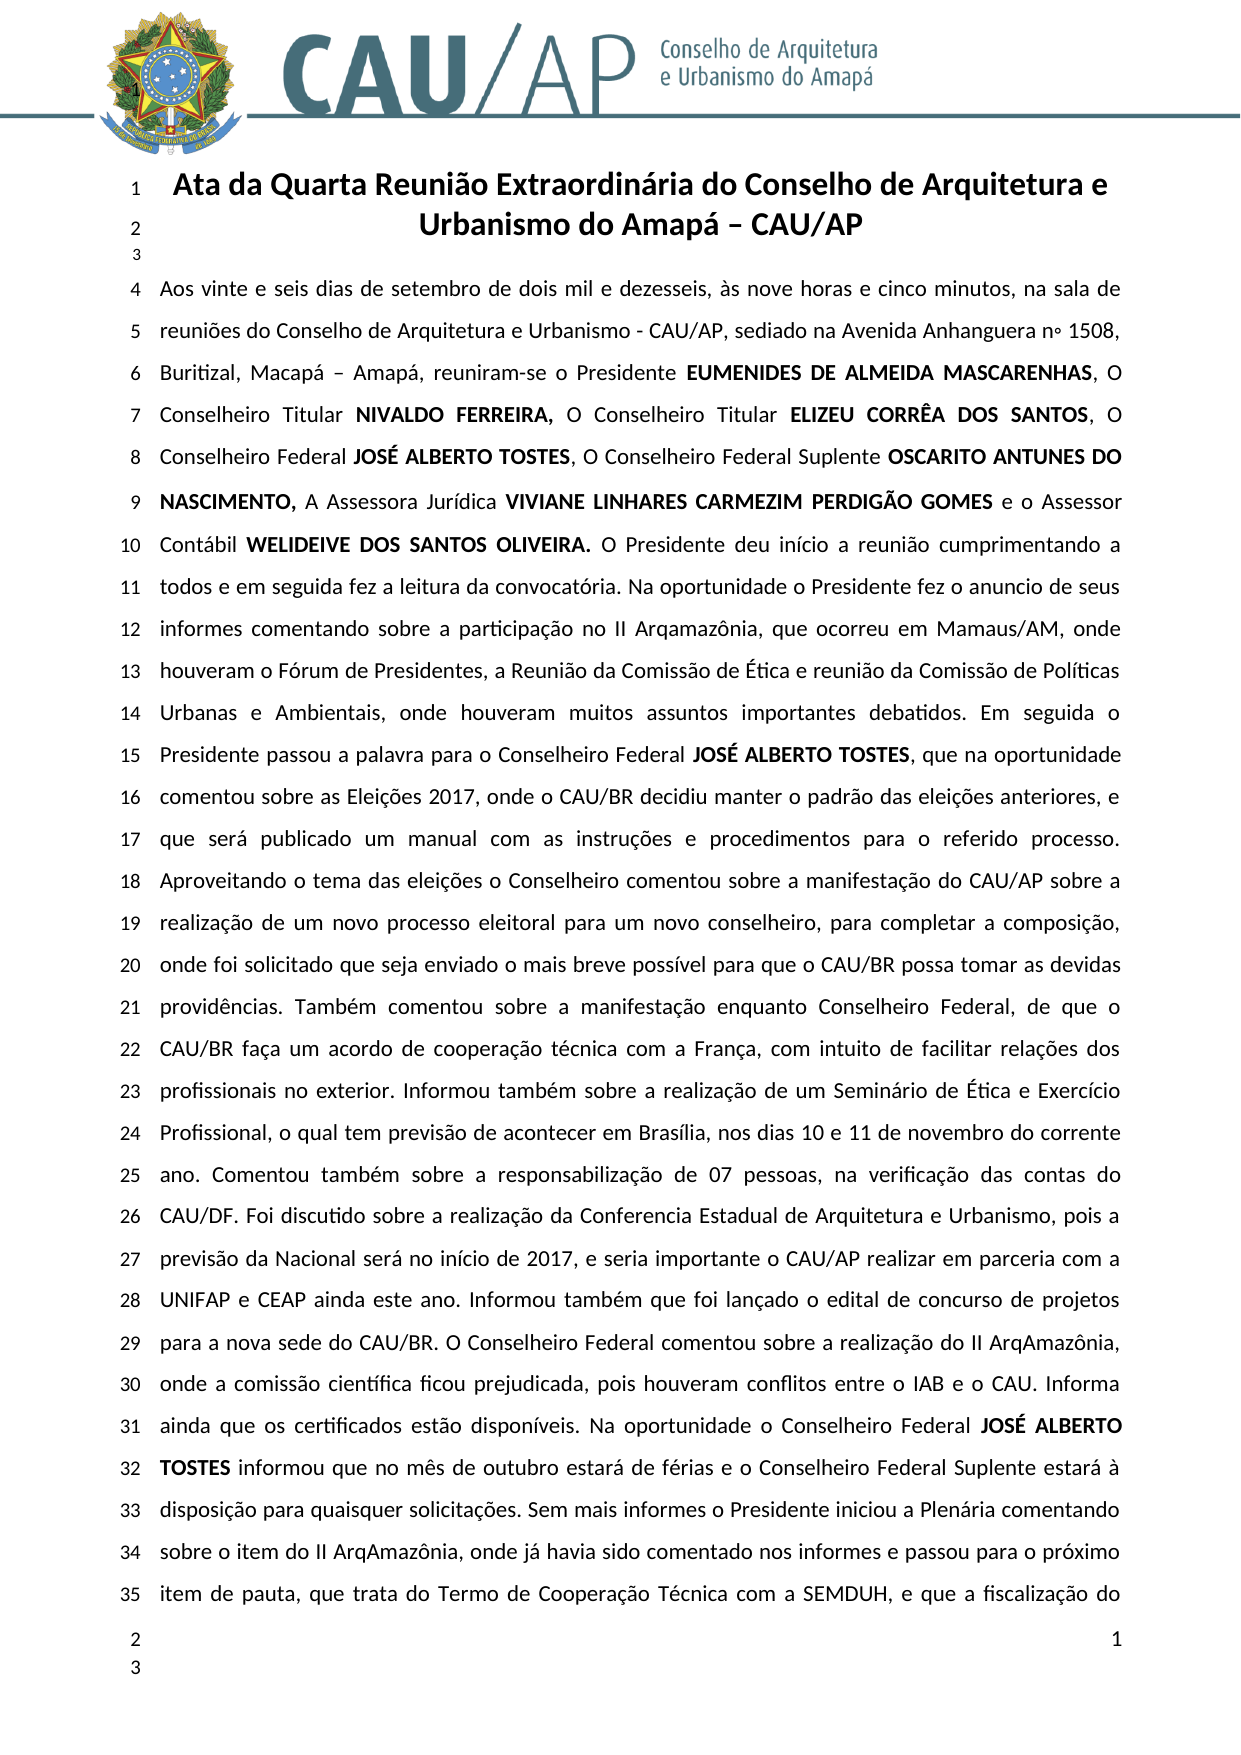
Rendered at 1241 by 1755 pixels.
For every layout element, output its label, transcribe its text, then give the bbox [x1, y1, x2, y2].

text Ata da Quarta Reunião Extraordinária do Conselho de Arquitetura e Urbanismo do Amapá – CAU/AP [159, 175, 1122, 244]
text Aos vinte e seis dias de setembro de dois mil e dezesseis, às nove horas e cinco minutos, na sala de reuniões do Conselho de Arquitetura e Urbanismo - CAU/AP, sediado na Avenida Anhanguera n◦ 1508, Buritizal, Macapá – Amapá, reuniram-se o Presidente EUMENIDES DE ALMEIDA MASCARENHAS, O Conselheiro Titular NIVALDO FERREIRA, O Conselheiro Titular ELIZEU CORRÊA DOS SANTOS, O Conselheiro Federal JOSÉ ALBERTO TOSTES, O Conselheiro Federal Suplente OSCARITO ANTUNES DO NASCIMENTO, A Assessora Jurídica VIVIANE LINHARES CARMEZIM PERDIGÃO GOMES e o Assessor Contábil WELIDEIVE DOS SANTOS OLIVEIRA. O Presidente deu início a reunião cumprimentando a todos e em seguida fez a leitura da convocatória. Na oportunidade o Presidente fez o anuncio de seus informes comentando sobre a participação no II Arqamazônia, que ocorreu em Mamaus/AM, onde houveram o Fórum de Presidentes, a Reunião da Comissão de Ética e reunião da Comissão de Políticas Urbanas e Ambientais, onde houveram muitos assuntos importantes debatidos. Em seguida o Presidente passou a palavra para o Conselheiro Federal JOSÉ ALBERTO TOSTES, que na oportunidade comentou sobre as Eleições 2017, onde o CAU/BR decidiu manter o padrão das eleições anteriores, e que será publicado um manual com as instruções e procedimentos para o referido processo. Aproveitando o tema das eleições o Conselheiro comentou sobre a manifestação do CAU/AP sobre a realização de um novo processo eleitoral para um novo conselheiro, para completar a composição, onde foi solicitado que seja enviado o mais breve possível para que o CAU/BR possa tomar as devidas providências. Também comentou sobre a manifestação enquanto Conselheiro Federal, de que o CAU/BR faça um acordo de cooperação técnica com a França, com intuito de facilitar relações dos profissionais no exterior. Informou também sobre a realização de um Seminário de Ética e Exercício Profissional, o qual tem previsão de acontecer em Brasília, nos dias 10 e 11 de novembro do corrente ano. Comentou também sobre a responsabilização de 07 pessoas, na verificação das contas do CAU/DF. Foi discutido sobre a realização da Conferencia Estadual de Arquitetura e Urbanismo, pois a previsão da Nacional será no início de 2017, e seria importante o CAU/AP realizar em parceria com a UNIFAP e CEAP ainda este ano. Informou também que foi lançado o edital de concurso de projetos para a nova sede do CAU/BR. O Conselheiro Federal comentou sobre a realização do II ArqAmazônia, onde a comissão científica ficou prejudicada, pois houveram conflitos entre o IAB e o CAU. Informa ainda que os certificados estão disponíveis. Na oportunidade o Conselheiro Federal JOSÉ ALBERTO TOSTES informou que no mês de outubro estará de férias e o Conselheiro Federal Suplente estará à disposição para quaisquer solicitações. Sem mais informes o Presidente iniciou a Plenária comentando sobre o item do II ArqAmazônia, onde já havia sido comentado nos informes e passou para o próximo item de pauta, que trata do Termo de Cooperação Técnica com a SEMDUH, e que a fiscalização do [159, 274, 1122, 1607]
